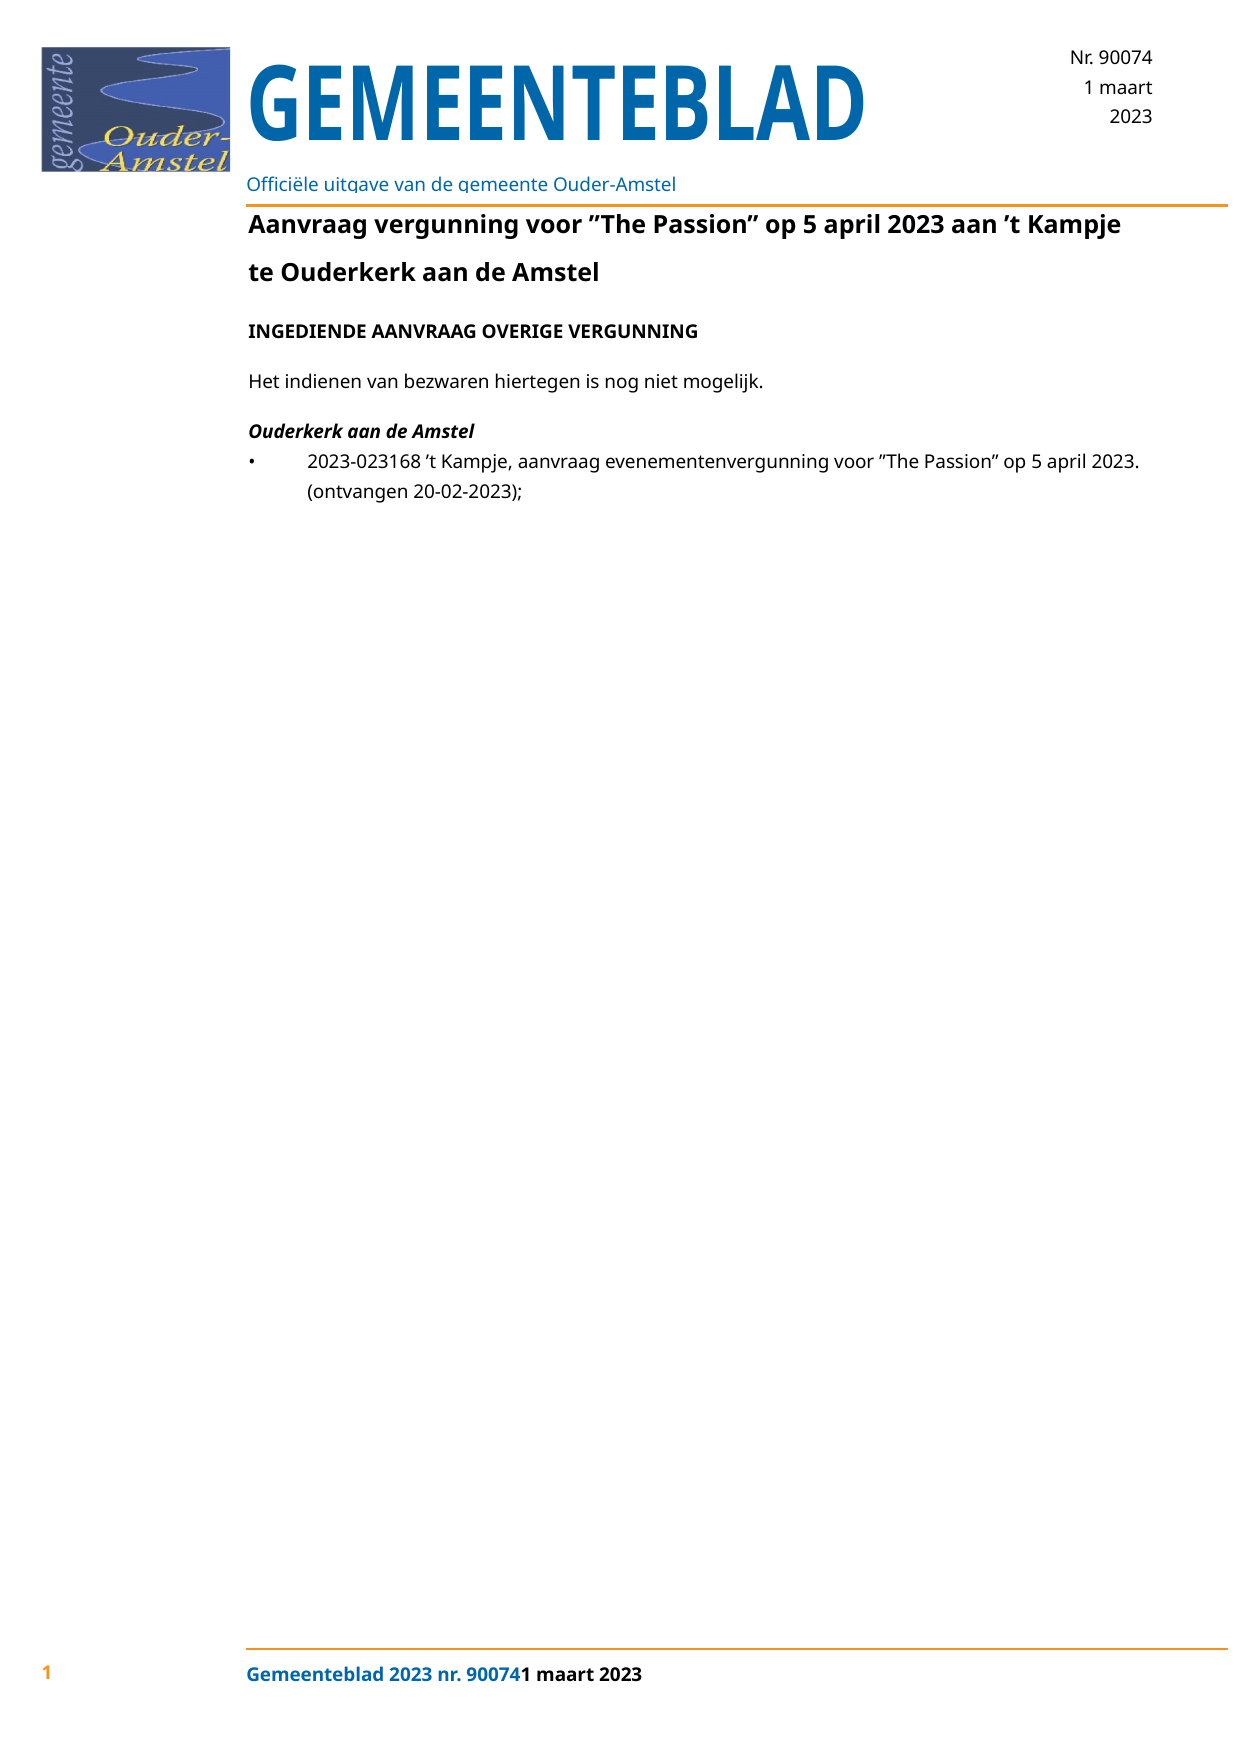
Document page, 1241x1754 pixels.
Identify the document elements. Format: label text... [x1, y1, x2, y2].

text Aanvraag vergunning voor ”The Passion” op 5 april 2023 aan ’t Kampje te Ouderkerk aan de Amstel [248, 207, 1152, 288]
list 2023-023168 ’t Kampje, aanvraag evenementenvergunning voor ”The Passion” op 5 april 2023. (ontvangen 20-02-2023); [248, 448, 1152, 504]
text Ouderkerk aan de Amstel [248, 419, 1152, 444]
text INGEDIENDE AANVRAAG OVERIGE VERGUNNING [248, 318, 1152, 344]
picture [41, 47, 231, 172]
text Het indienen van bezwaren hiertegen is nog niet mogelijk. [248, 368, 1152, 394]
